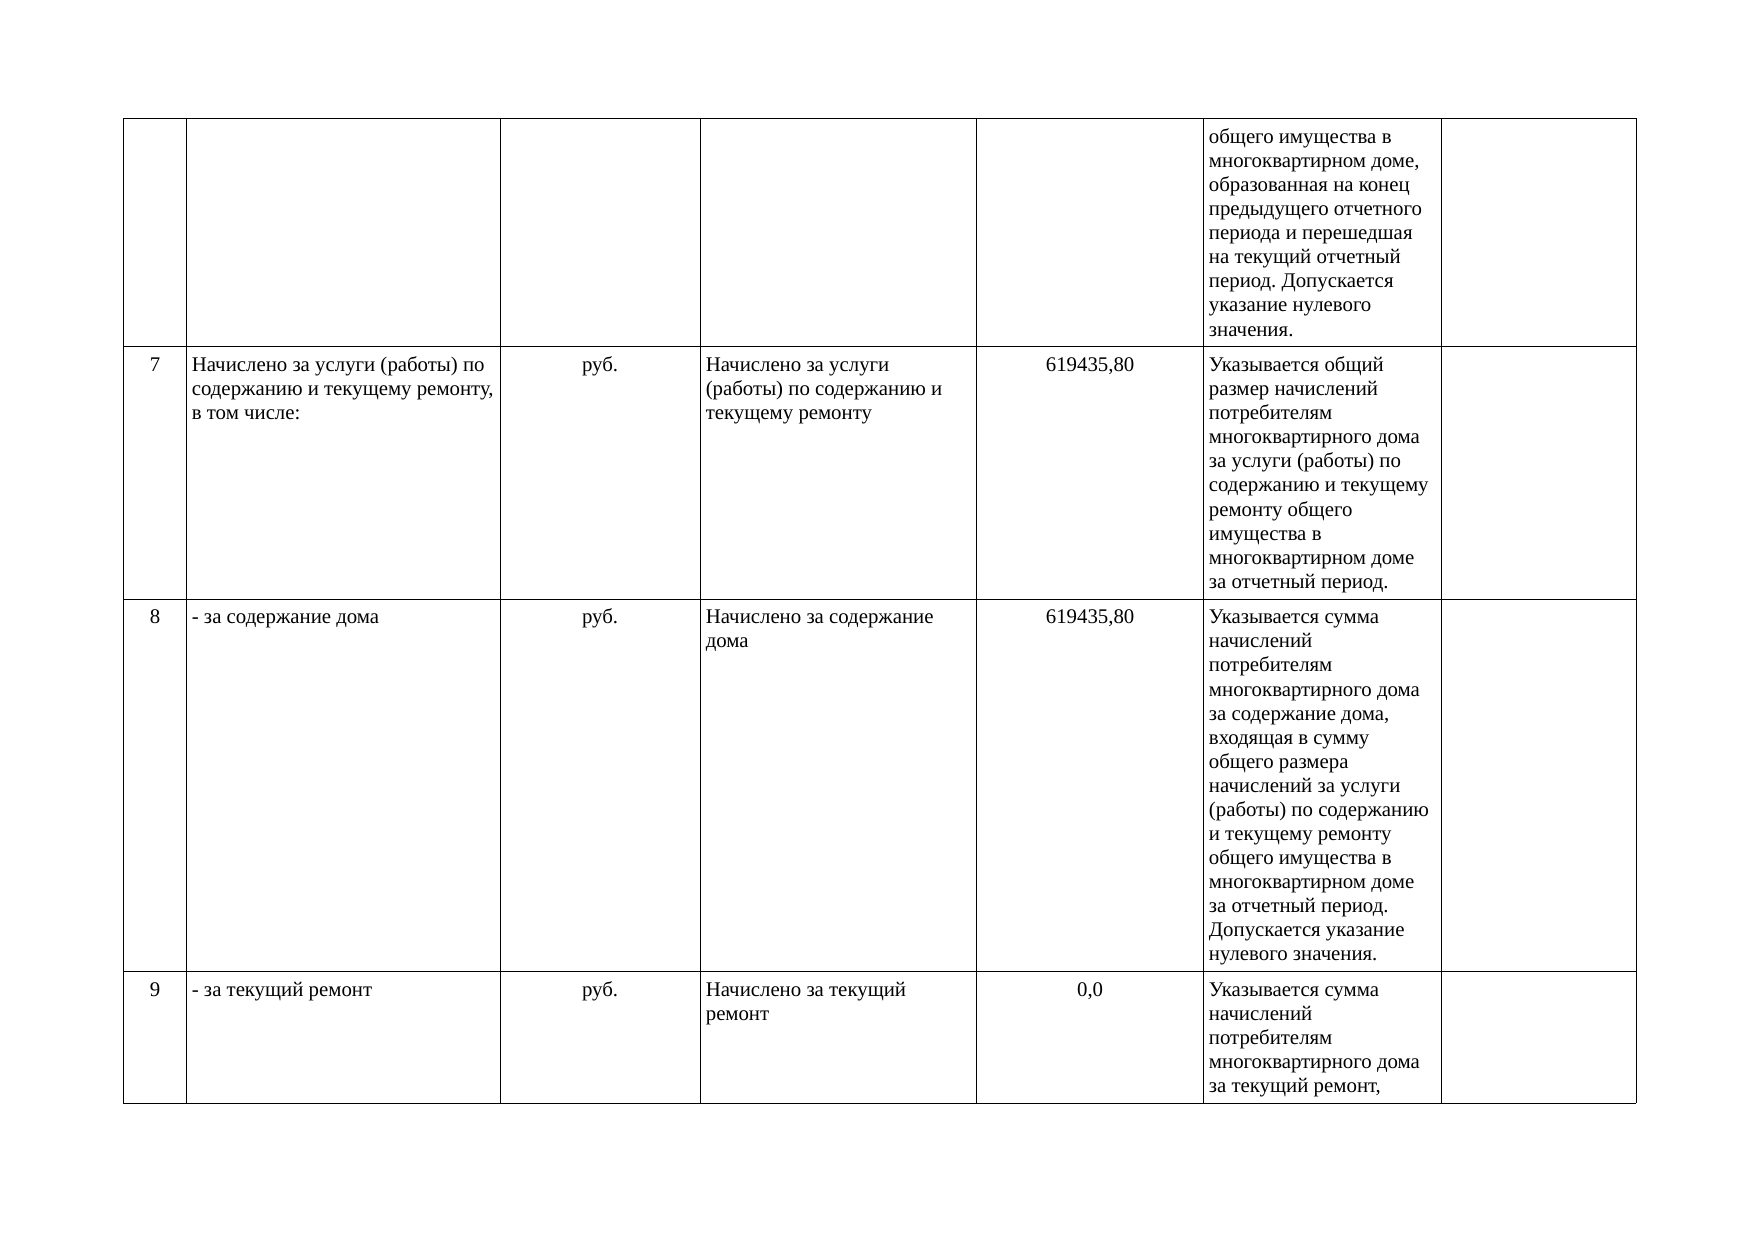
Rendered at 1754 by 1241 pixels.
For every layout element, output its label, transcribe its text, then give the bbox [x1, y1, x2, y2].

table_cell руб. [501, 600, 700, 971]
table_cell [501, 119, 700, 346]
table_cell [1442, 600, 1636, 971]
table_cell - за содержание дома [187, 600, 500, 971]
table_cell Указывается сумма начислений потребителям многоквартирного дома за текущий ремонт, [1204, 972, 1441, 1103]
table_cell - за текущий ремонт [187, 972, 500, 1103]
table_cell 7 [124, 347, 186, 598]
table_cell Указывается сумма начислений потребителям многоквартирного дома за содержание дома, входящая в сумму общего размера начислений за услуги (работы) по содержанию и текущему ремонту общего имущества в многоквартирном доме за отчетный период. Допускается указание нулевого значения. [1204, 600, 1441, 971]
table_cell Начислено за услуги (работы) по содержанию и текущему ремонту, в том числе: [187, 347, 500, 598]
table_cell 8 [124, 600, 186, 971]
table_cell 619435,80 [977, 600, 1203, 971]
table_cell общего имущества в многоквартирном доме, образованная на конец предыдущего отчетного периода и перешедшая на текущий отчетный период. Допускается указание нулевого значения. [1204, 119, 1441, 346]
table_cell [1442, 972, 1636, 1103]
table_cell руб. [501, 347, 700, 598]
table_cell Начислено за текущий ремонт [701, 972, 976, 1103]
table_cell Начислено за услуги (работы) по содержанию и текущему ремонту [701, 347, 976, 598]
table_cell [701, 119, 976, 346]
table_cell 9 [124, 972, 186, 1103]
table_cell 619435,80 [977, 347, 1203, 598]
table_cell 0,0 [977, 972, 1203, 1103]
table_cell [1442, 347, 1636, 598]
table_cell [1442, 119, 1636, 346]
table_cell Указывается общий размер начислений потребителям многоквартирного дома за услуги (работы) по содержанию и текущему ремонту общего имущества в многоквартирном доме за отчетный период. [1204, 347, 1441, 598]
table_cell Начислено за содержание дома [701, 600, 976, 971]
table_cell [977, 119, 1203, 346]
table_cell руб. [501, 972, 700, 1103]
table_cell [187, 119, 500, 346]
table_cell [124, 119, 186, 346]
